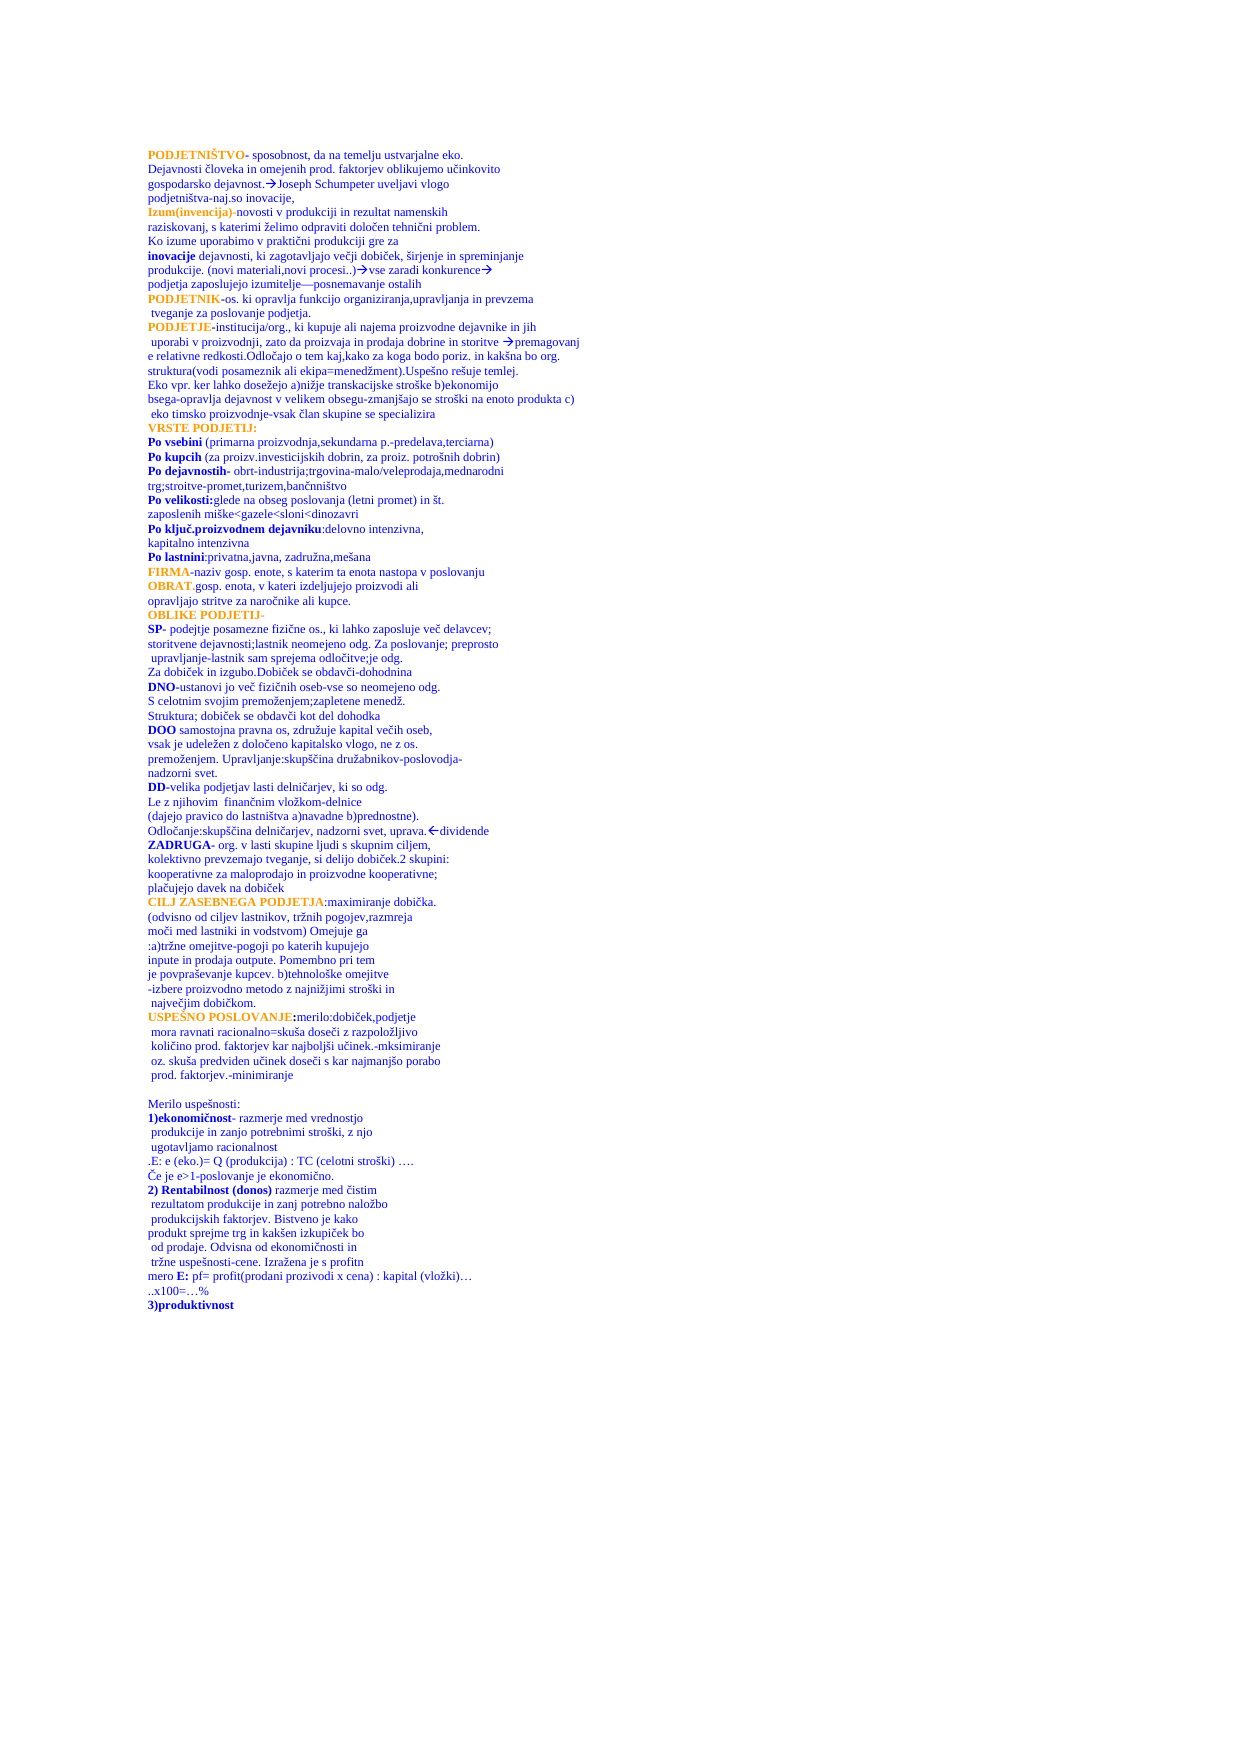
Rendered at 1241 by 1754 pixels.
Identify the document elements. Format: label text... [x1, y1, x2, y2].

text PODJETJE-institucija/org., ki kupuje ali najema proizvodne dejavnike in jih [148, 320, 1093, 334]
text 3)produktivnost [148, 1298, 1093, 1312]
text moči med lastniki in vodstvom) Omejuje ga [148, 924, 1093, 938]
text največjim dobičkom. [148, 996, 1093, 1010]
text Dejavnosti človeka in omejenih prod. faktorjev oblikujemo učinkovito [148, 162, 1093, 176]
text zaposlenih miške<gazele<sloni<dinozavri [148, 507, 1093, 521]
text Po lastnini:privatna,javna, zadružna,mešana [148, 550, 1093, 564]
text Za dobiček in izgubo.Dobiček se obdavči-dohodnina [148, 665, 1093, 679]
text 2) Rentabilnost (donos) razmerje med čistim [148, 1183, 1093, 1197]
text je povpraševanje kupcev. b)tehnološke omejitve [148, 967, 1093, 981]
text storitvene dejavnosti;lastnik neomejeno odg. Za poslovanje; preprosto [148, 636, 1093, 651]
text ZADRUGA- org. v lasti skupine ljudi s skupnim ciljem, [148, 838, 1093, 852]
text inovacije dejavnosti, ki zagotavljajo večji dobiček, širjenje in spreminjanje [148, 248, 1093, 263]
text Po dejavnostih- obrt-industrija;trgovina-malo/veleprodaja,mednarodni [148, 464, 1093, 478]
text oz. skuša predviden učinek doseči s kar najmanjšo porabo [148, 1053, 1093, 1068]
text tveganje za poslovanje podjetja. [148, 306, 1093, 320]
text Struktura; dobiček se obdavči kot del dohodka [148, 708, 1093, 723]
text :a)tržne omejitve-pogoji po katerih kupujejo [148, 938, 1093, 953]
text Po kupcih (za proizv.investicijskih dobrin, za proiz. potrošnih dobrin) [148, 449, 1093, 464]
text (odvisno od ciljev lastnikov, tržnih pogojev,razmreja [148, 909, 1093, 924]
text SP- podejtje posamezne fizične os., ki lahko zaposluje več delavcev; [148, 622, 1093, 636]
text ..x100=…% [148, 1283, 1093, 1298]
text kolektivno prevzemajo tveganje, si delijo dobiček.2 skupini: [148, 852, 1093, 866]
text upravljanje-lastnik sam sprejema odločitve;je odg. [148, 651, 1093, 665]
text tržne uspešnosti-cene. Izražena je s profitn [148, 1254, 1093, 1269]
text .E: e (eko.)= Q (produkcija) : TC (celotni stroški) …. [148, 1154, 1093, 1168]
text VRSTE PODJETIJ: [148, 421, 1093, 435]
text mora ravnati racionalno=skuša doseči z razpoložljivo [148, 1024, 1093, 1039]
text DNO-ustanovi jo več fizičnih oseb-vse so neomejeno odg. [148, 679, 1093, 694]
text uporabi v proizvodnji, zato da proizvaja in prodaja dobrine in storitve premagovanj [148, 334, 1093, 349]
text bsega-opravlja dejavnost v velikem obsegu-zmanjšajo se stroški na enoto produkta c) [148, 392, 1093, 406]
text DOO samostojna pravna os, združuje kapital večih oseb, [148, 723, 1093, 737]
text Če je e>1-poslovanje je ekonomično. [148, 1168, 1093, 1183]
text gospodarsko dejavnost.Joseph Schumpeter uveljavi vlogo [148, 176, 1093, 191]
text (dajejo pravico do lastništva a)navadne b)prednostne). [148, 809, 1093, 823]
text USPEŠNO POSLOVANJE:merilo:dobiček,podjetje [148, 1010, 1093, 1024]
text CILJ ZASEBNEGA PODJETJA:maximiranje dobička. [148, 895, 1093, 909]
text nadzorni svet. [148, 766, 1093, 780]
text S celotnim svojim premoženjem;zapletene menedž. [148, 694, 1093, 708]
text 1)ekonomičnost- razmerje med vrednostjo [148, 1111, 1093, 1125]
text ugotavljamo racionalnost [148, 1139, 1093, 1154]
text od prodaje. Odvisna od ekonomičnosti in [148, 1240, 1093, 1254]
text Le z njihovim finančnim vložkom-delnice [148, 794, 1093, 809]
text premoženjem. Upravljanje:skupščina družabnikov-poslovodja- [148, 751, 1093, 766]
text OBRAT.gosp. enota, v kateri izdeljujejo proizvodi ali [148, 579, 1093, 593]
text mero E: pf= profit(prodani prozivodi x cena) : kapital (vložki)… [148, 1269, 1093, 1283]
text Po velikosti:glede na obseg poslovanja (letni promet) in št. [148, 493, 1093, 507]
text Po ključ.proizvodnem dejavniku:delovno intenzivna, [148, 521, 1093, 536]
text Po vsebini (primarna proizvodnja,sekundarna p.-predelava,terciarna) [148, 435, 1093, 449]
text FIRMA-naziv gosp. enote, s katerim ta enota nastopa v poslovanju [148, 564, 1093, 579]
text produkcijskih faktorjev. Bistveno je kako [148, 1211, 1093, 1226]
text kapitalno intenzivna [148, 536, 1093, 550]
text e relativne redkosti.Odločajo o tem kaj,kako za koga bodo poriz. in kakšna bo org. [148, 349, 1093, 363]
text produkt sprejme trg in kakšen izkupiček bo [148, 1226, 1093, 1240]
text Ko izume uporabimo v praktični produkciji gre za [148, 234, 1093, 248]
text Merilo uspešnosti: [148, 1096, 1093, 1111]
text eko timsko proizvodnje-vsak član skupine se specializira [148, 406, 1093, 421]
text produkcije. (novi materiali,novi procesi..)vse zaradi konkurence [148, 263, 1093, 277]
text trg;stroitve-promet,turizem,bančnništvo [148, 478, 1093, 493]
text opravljajo stritve za naročnike ali kupce. [148, 593, 1093, 608]
text OBLIKE PODJETIJ- [148, 608, 1093, 622]
text rezultatom produkcije in zanj potrebno naložbo [148, 1197, 1093, 1211]
text Izum(invencija)-novosti v produkciji in rezultat namenskih [148, 205, 1093, 219]
text podjetja zaposlujejo izumitelje—posnemavanje ostalih [148, 277, 1093, 291]
text inpute in prodaja outpute. Pomembno pri tem [148, 953, 1093, 967]
text prod. faktorjev.-minimiranje [148, 1068, 1093, 1082]
text PODJETNIŠTVO- sposobnost, da na temelju ustvarjalne eko. [148, 148, 1093, 162]
text podjetništva-naj.so inovacije, [148, 191, 1093, 205]
text plačujejo davek na dobiček [148, 881, 1093, 895]
text količino prod. faktorjev kar najboljši učinek.-mksimiranje [148, 1039, 1093, 1053]
text produkcije in zanjo potrebnimi stroški, z njo [148, 1125, 1093, 1139]
text DD-velika podjetjav lasti delničarjev, ki so odg. [148, 780, 1093, 794]
text kooperativne za maloprodajo in proizvodne kooperativne; [148, 866, 1093, 881]
text Eko vpr. ker lahko dosežejo a)nižje transkacijske stroške b)ekonomijo [148, 378, 1093, 392]
text -izbere proizvodno metodo z najnižjimi stroški in [148, 981, 1093, 996]
text raziskovanj, s katerimi želimo odpraviti določen tehnični problem. [148, 219, 1093, 234]
text vsak je udeležen z določeno kapitalsko vlogo, ne z os. [148, 737, 1093, 751]
text Odločanje:skupščina delničarjev, nadzorni svet, uprava.dividende [148, 823, 1093, 838]
text PODJETNIK-os. ki opravlja funkcijo organiziranja,upravljanja in prevzema [148, 291, 1093, 306]
text struktura(vodi posameznik ali ekipa=menedžment).Uspešno rešuje temlej. [148, 363, 1093, 378]
